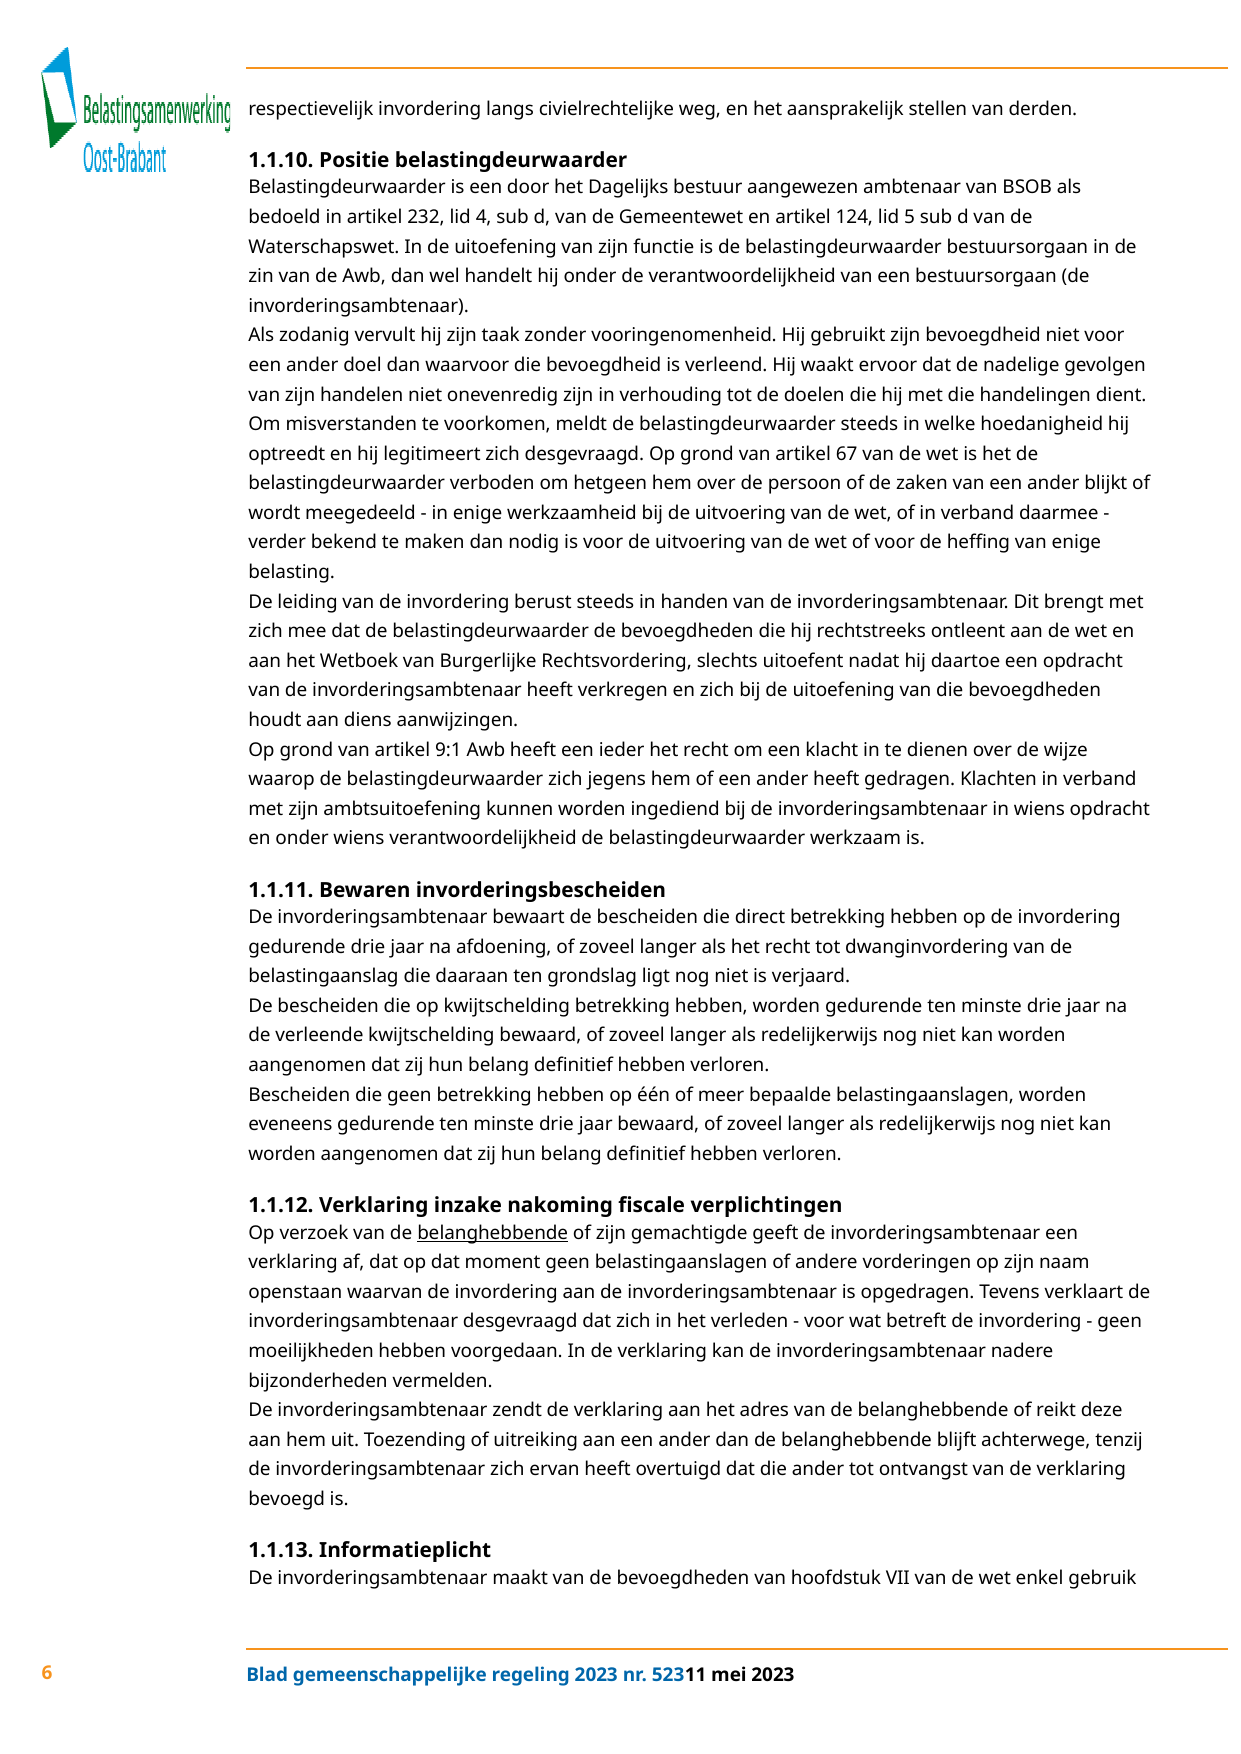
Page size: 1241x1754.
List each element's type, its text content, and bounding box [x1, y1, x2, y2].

picture [129, 155, 134, 172]
text Om misverstanden te voorkomen, meldt de belastingdeurwaarder steeds in welke hoedanigheid hij optreedt en hij legitimeert zich desgevraagd. Op grond van artikel 67 van de wet is het de belastingdeurwaarder verboden om hetgeen hem over de persoon of de zaken van een ander blijkt of wordt meegedeeld - in enige werkzaamheid bij de uitvoering van de wet, of in verband daarmee - verder bekend te maken dan nodig is voor de uitvoering van de wet of voor de heffing van enige belasting. [248, 410, 1152, 584]
text De bescheiden die op kwijtschelding betrekking hebben, worden gedurende ten minste drie jaar na de verleende kwijtschelding bewaard, of zoveel langer als redelijkerwijs nog niet kan worden aangenomen dat zij hun belang definitief hebben verloren. [248, 992, 1152, 1077]
text De invorderingsambtenaar maakt van de bevoegdheden van hoofdstuk VII van de wet enkel gebruik [248, 1564, 1152, 1590]
text Op verzoek van de belanghebbende of zijn gemachtigde geeft de invorderingsambtenaar een verklaring af, dat op dat moment geen belastingaanslagen of andere vorderingen op zijn naam openstaan waarvan de invordering aan de invorderingsambtenaar is opgedragen. Tevens verklaart de invorderingsambtenaar desgevraagd dat zich in het verleden - voor wat betreft de invordering - geen moeilijkheden hebben voorgedaan. In de verklaring kan de invorderingsambtenaar nadere bijzonderheden vermelden. [248, 1219, 1152, 1392]
picture [100, 161, 105, 172]
picture [41, 47, 231, 172]
text respectievelijk invordering langs civielrechtelijke weg, en het aansprakelijk stellen van derden. [248, 95, 1152, 121]
text De leiding van de invordering berust steeds in handen van de invorderingsambtenaar. Dit brengt met zich mee dat de belastingdeurwaarder de bevoegdheden die hij rechtstreeks ontleent aan de wet en aan het Wetboek van Burgerlijke Rechtsvordering, slechts uitoefent nadat hij daartoe een opdracht van de invorderingsambtenaar heeft verkregen en zich bij de uitoefening van die bevoegdheden houdt aan diens aanwijzingen. [248, 588, 1152, 732]
picture [91, 163, 96, 172]
text 1.1.10. Positie belastingdeurwaarder [248, 145, 1152, 174]
text De invorderingsambtenaar zendt de verklaring aan het adres van de belanghebbende of reikt deze aan hem uit. Toezending of uitreiking aan een ander dan de belanghebbende blijft achterwege, tenzij de invorderingsambtenaar zich ervan heeft overtuigd dat die ander tot ontvangst van de verklaring bevoegd is. [248, 1396, 1152, 1511]
text 1.1.12. Verklaring inzake nakoming fiscale verplichtingen [248, 1190, 1152, 1219]
text Op grond van artikel 9:1 Awb heeft een ieder het recht om een klacht in te dienen over de wijze waarop de belastingdeurwaarder zich jegens hem of een ander heeft gedragen. Klachten in verband met zijn ambtsuitoefening kunnen worden ingediend bij de invorderingsambtenaar in wiens opdracht en onder wiens verantwoordelijkheid de belastingdeurwaarder werkzaam is. [248, 736, 1152, 850]
text Belastingdeurwaarder is een door het Dagelijks bestuur aangewezen ambtenaar van BSOB als bedoeld in artikel 232, lid 4, sub d, van de Gemeentewet en artikel 124, lid 5 sub d van de Waterschapswet. In de uitoefening van zijn functie is de belastingdeurwaarder bestuursorgaan in de zin van de Awb, dan wel handelt hij onder de verantwoordelijkheid van een bestuursorgaan (de invorderingsambtenaar). [248, 174, 1152, 318]
text 1.1.11. Bewaren invorderingsbescheiden [248, 875, 1152, 903]
text 1.1.13. Informatieplicht [248, 1536, 1152, 1564]
text De invorderingsambtenaar bewaart de bescheiden die direct betrekking hebben op de invordering gedurende drie jaar na afdoening, of zoveel langer als het recht tot dwanginvordering van de belastingaanslag die daaraan ten grondslag ligt nog niet is verjaard. [248, 903, 1152, 988]
text Als zodanig vervult hij zijn taak zonder vooringenomenheid. Hij gebruikt zijn bevoegdheid niet voor een ander doel dan waarvoor die bevoegdheid is verleend. Hij waakt ervoor dat de nadelige gevolgen van zijn handelen niet onevenredig zijn in verhouding tot de doelen die hij met die handelingen dient. [248, 322, 1152, 406]
text Bescheiden die geen betrekking hebben op één of meer bepaalde belastingaanslagen, worden eveneens gedurende ten minste drie jaar bewaard, of zoveel langer als redelijkerwijs nog niet kan worden aangenomen dat zij hun belang definitief hebben verloren. [248, 1081, 1152, 1166]
picture [86, 146, 91, 169]
